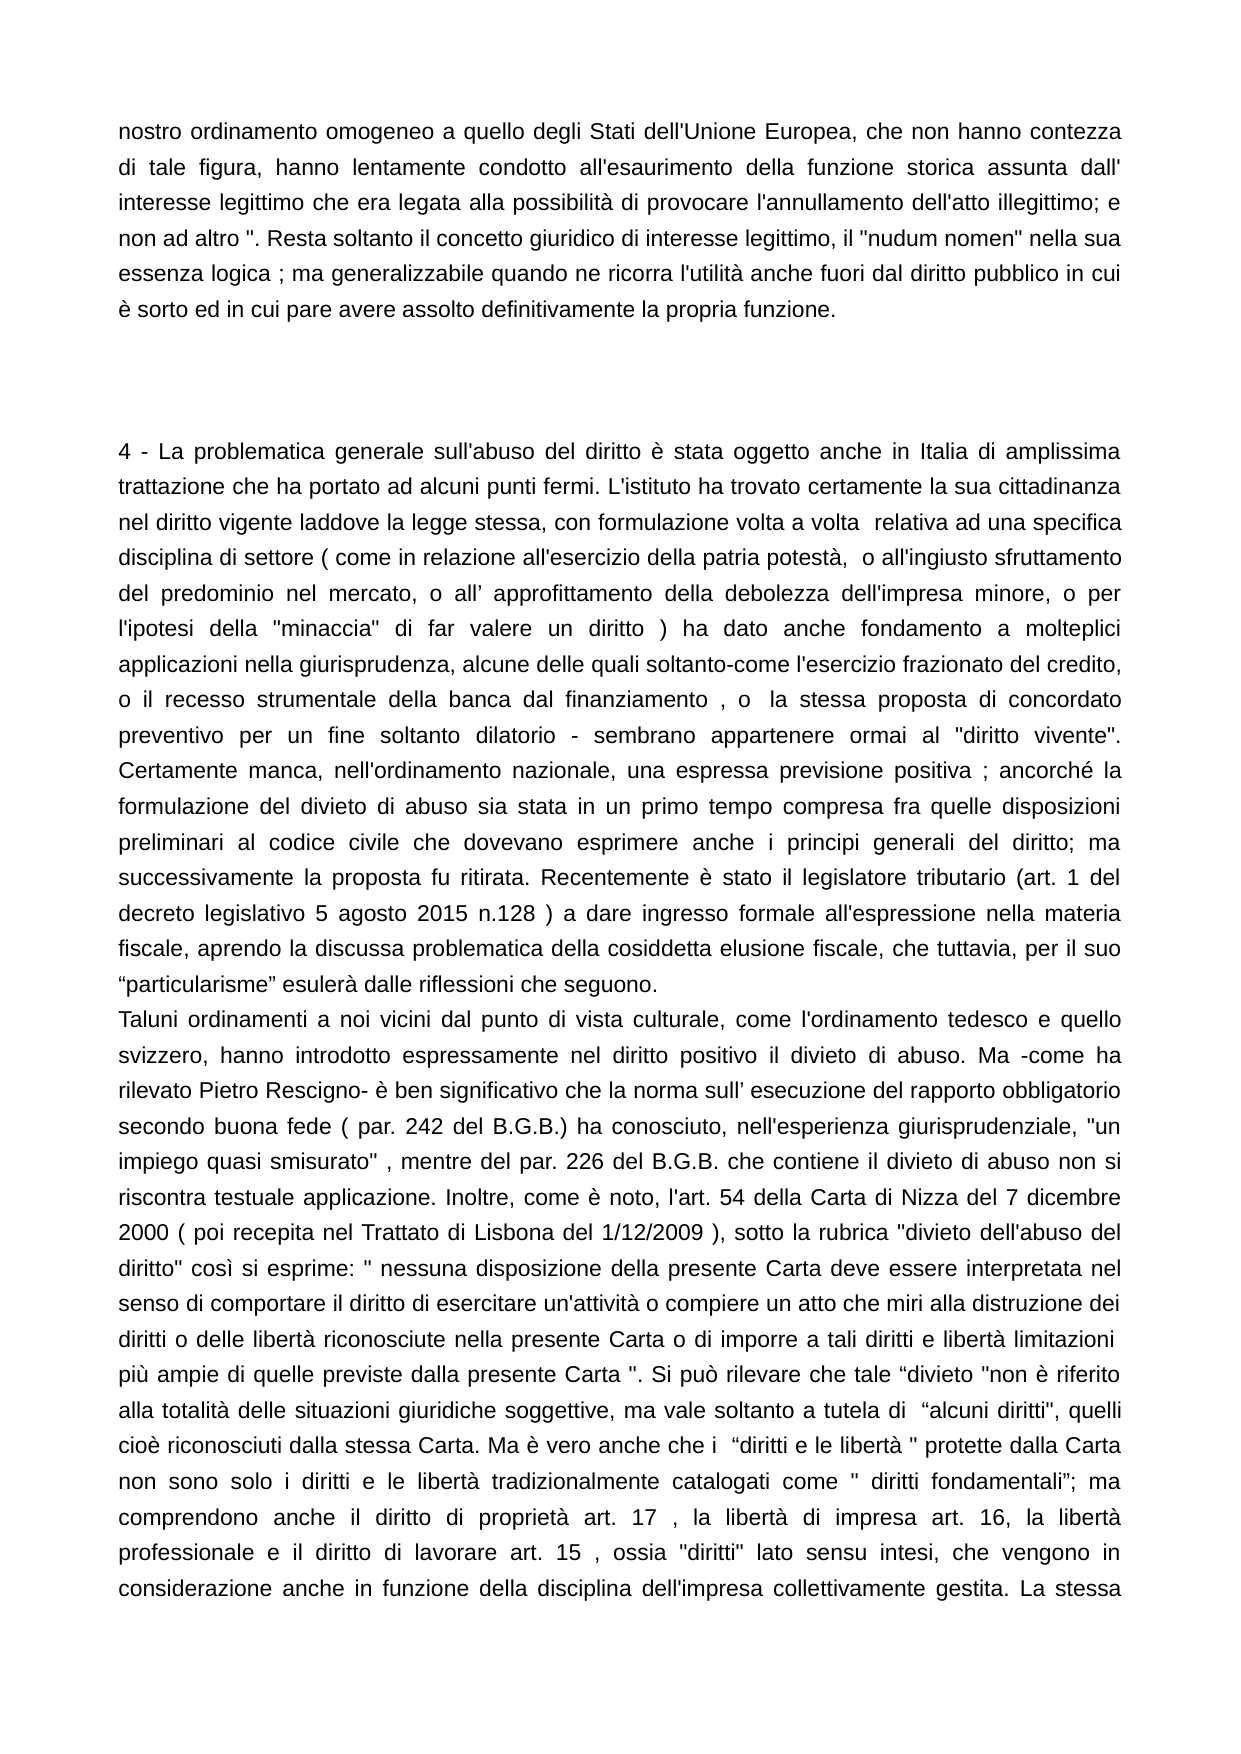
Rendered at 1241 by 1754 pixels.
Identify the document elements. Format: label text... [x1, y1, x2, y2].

text 4 - La problematica generale sull'abuso del diritto è stata oggetto anche in Italia di amplissima trattazione che ha portato ad alcuni punti fermi. L'istituto ha trovato certamente la sua cittadinanza nel diritto vigente laddove la legge stessa, con formulazione volta a volta relativa ad una specifica disciplina di settore ( come in relazione all'esercizio della patria potestà, o all'ingiusto sfruttamento del predominio nel mercato, o all’ approfittamento della debolezza dell'impresa minore, o per l'ipotesi della "minaccia" di far valere un diritto ) ha dato anche fondamento a molteplici applicazioni nella giurisprudenza, alcune delle quali soltanto-come l'esercizio frazionato del credito, o il recesso strumentale della banca dal finanziamento , o la stessa proposta di concordato preventivo per un fine soltanto dilatorio - sembrano appartenere ormai al "diritto vivente". Certamente manca, nell'ordinamento nazionale, una espressa previsione positiva ; ancorché la formulazione del divieto di abuso sia stata in un primo tempo compresa fra quelle disposizioni preliminari al codice civile che dovevano esprimere anche i principi generali del diritto; ma successivamente la proposta fu ritirata. Recentemente è stato il legislatore tributario (art. 1 del decreto legislativo 5 agosto 2015 n.128 ) a dare ingresso formale all'espressione nella materia fiscale, aprendo la discussa problematica della cosiddetta elusione fiscale, che tuttavia, per il suo “particularisme” esulerà dalle riflessioni che seguono. [118, 402, 1122, 997]
text Taluni ordinamenti a noi vicini dal punto di vista culturale, come l'ordinamento tedesco e quello svizzero, hanno introdotto espressamente nel diritto positivo il divieto di abuso. Ma -come ha rilevato Pietro Rescigno- è ben significativo che la norma sull’ esecuzione del rapporto obbligatorio secondo buona fede ( par. 242 del B.G.B.) ha conosciuto, nell'esperienza giurisprudenziale, "un impiego quasi smisurato" , mentre del par. 226 del B.G.B. che contiene il divieto di abuso non si riscontra testuale applicazione. Inoltre, come è noto, l'art. 54 della Carta di Nizza del 7 dicembre 2000 ( poi recepita nel Trattato di Lisbona del 1/12/2009 ), sotto la rubrica "divieto dell'abuso del diritto" così si esprime: " nessuna disposizione della presente Carta deve essere interpretata nel senso di comportare il diritto di esercitare un'attività o compiere un atto che miri alla distruzione dei diritti o delle libertà riconosciute nella presente Carta o di imporre a tali diritti e libertà limitazioni più ampie di quelle previste dalla presente Carta ". Si può rilevare che tale “divieto "non è riferito alla totalità delle situazioni giuridiche soggettive, ma vale soltanto a tutela di “alcuni diritti", quelli cioè riconosciuti dalla stessa Carta. Ma è vero anche che i “diritti e le libertà " protette dalla Carta non sono solo i diritti e le libertà tradizionalmente catalogati come " diritti fondamentali”; ma comprendono anche il diritto di proprietà art. 17 , la libertà di impresa art. 16, la libertà professionale e il diritto di lavorare art. 15 , ossia "diritti" lato sensu intesi, che vengono in considerazione anche in funzione della disciplina dell'impresa collettivamente gestita. La stessa [118, 1006, 1122, 1601]
text nostro ordinamento omogeneo a quello degli Stati dell'Unione Europea, che non hanno contezza di tale figura, hanno lentamente condotto all'esaurimento della funzione storica assunta dall' interesse legittimo che era legata alla possibilità di provocare l'annullamento dell'atto illegittimo; e non ad altro ". Resta soltanto il concetto giuridico di interesse legittimo, il "nudum nomen" nella sua essenza logica ; ma generalizzabile quando ne ricorra l'utilità anche fuori dal diritto pubblico in cui è sorto ed in cui pare avere assolto definitivamente la propria funzione. [118, 118, 1122, 322]
